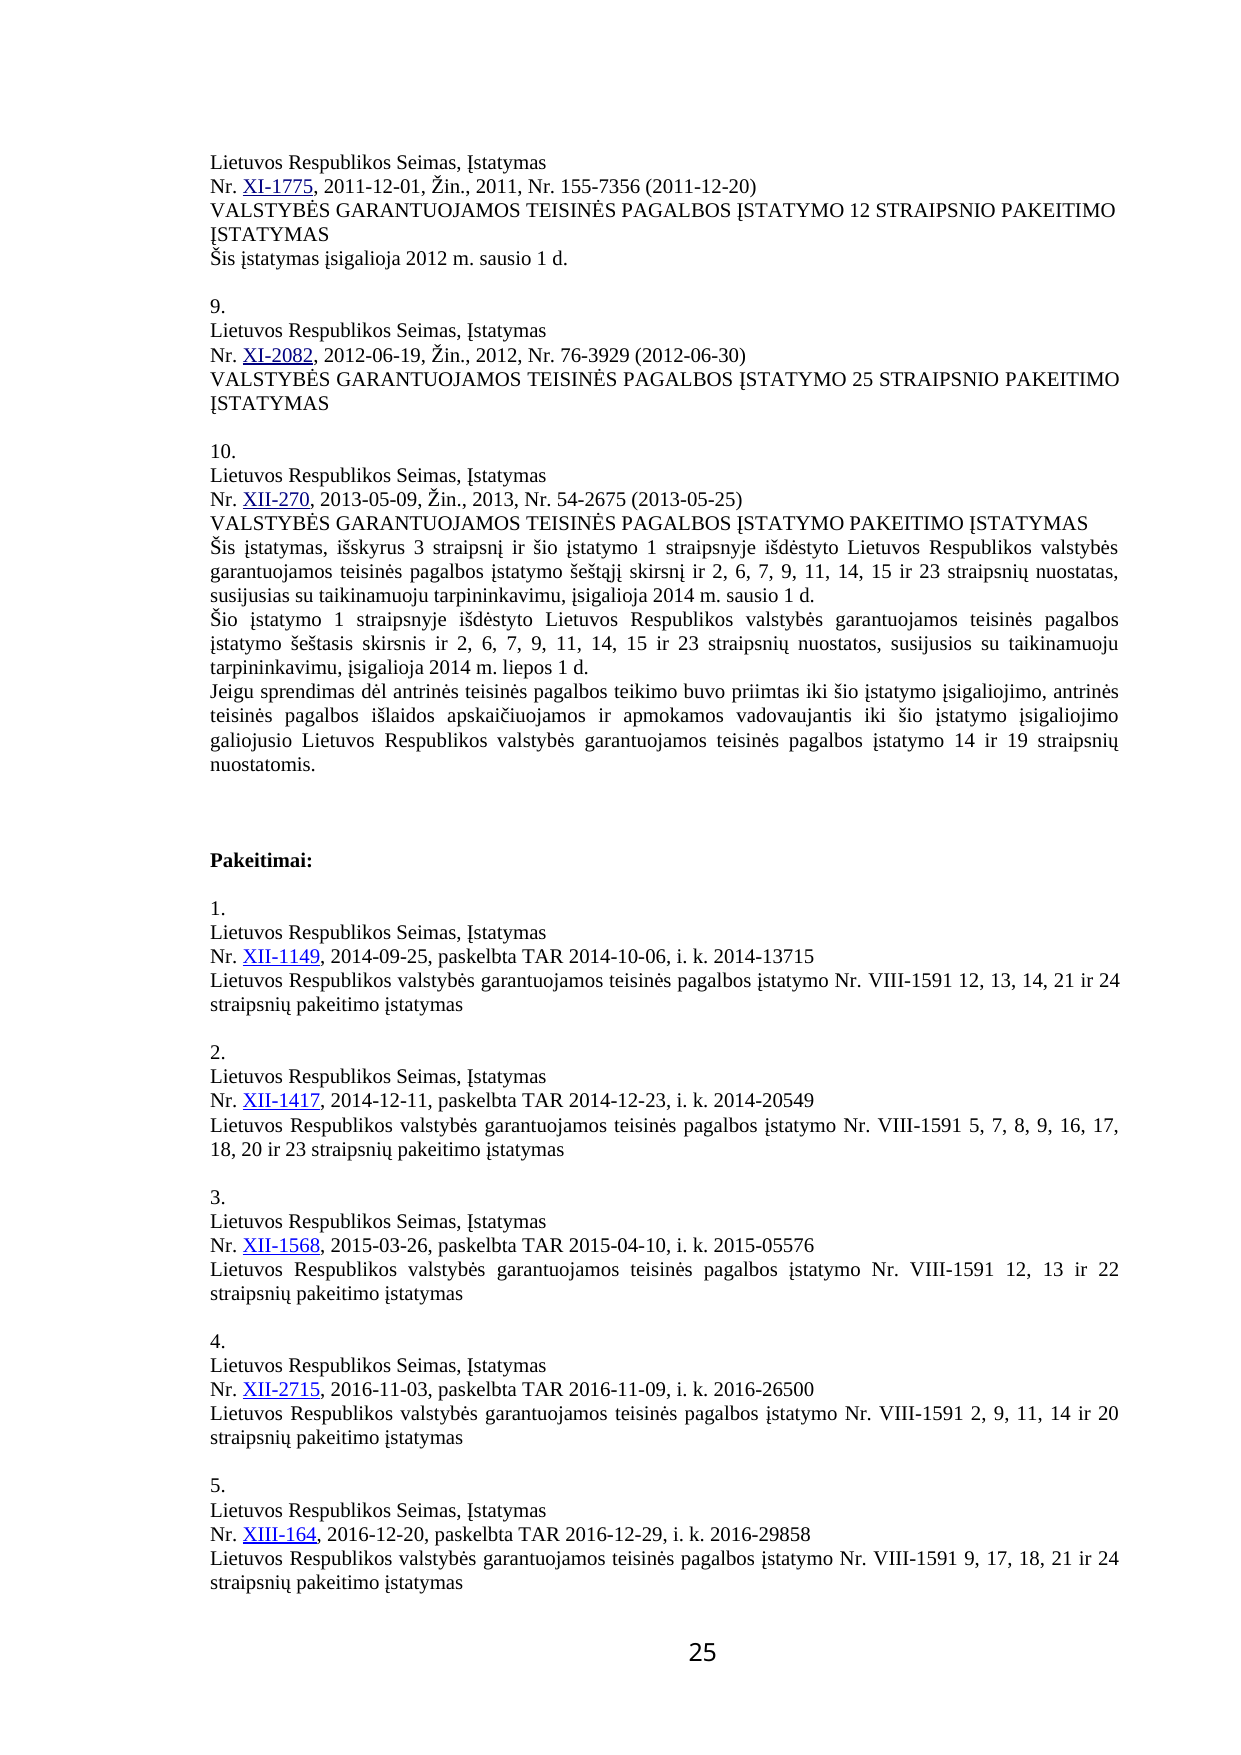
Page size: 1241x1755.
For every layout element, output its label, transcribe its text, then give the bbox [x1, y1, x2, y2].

text 4. [210, 1329, 1120, 1353]
text Lietuvos Respublikos Seimas, Įstatymas [210, 1209, 1120, 1233]
text Lietuvos Respublikos Seimas, Įstatymas [210, 1353, 1120, 1377]
text Lietuvos Respublikos Seimas, Įstatymas [210, 318, 1120, 342]
text Nr. XII-1149, 2014-09-25, paskelbta TAR 2014-10-06, i. k. 2014-13715 [210, 944, 1120, 968]
text Nr. XIII-164, 2016-12-20, paskelbta TAR 2016-12-29, i. k. 2016-29858 [210, 1522, 1120, 1546]
text 9. [210, 294, 1120, 318]
text Lietuvos Respublikos valstybės garantuojamos teisinės pagalbos įstatymo Nr. VIII-1591 12, 13, 14, 21 ir 24 straipsnių pakeitimo įstatymas [210, 968, 1120, 1016]
text VALSTYBĖS GARANTUOJAMOS TEISINĖS PAGALBOS ĮSTATYMO 25 STRAIPSNIO PAKEITIMO ĮSTATYMAS [210, 367, 1120, 415]
text Nr. XII-1417, 2014-12-11, paskelbta TAR 2014-12-23, i. k. 2014-20549 [210, 1088, 1120, 1112]
text 5. [210, 1473, 1120, 1497]
text Lietuvos Respublikos valstybės garantuojamos teisinės pagalbos įstatymo Nr. VIII-1591 2, 9, 11, 14 ir 20 straipsnių pakeitimo įstatymas [210, 1401, 1120, 1449]
text Nr. XII-2715, 2016-11-03, paskelbta TAR 2016-11-09, i. k. 2016-26500 [210, 1377, 1120, 1401]
text Lietuvos Respublikos Seimas, Įstatymas [210, 920, 1120, 944]
text Pakeitimai: [210, 848, 1120, 872]
text 3. [210, 1185, 1120, 1209]
text Lietuvos Respublikos Seimas, Įstatymas [210, 150, 1120, 174]
text Nr. XII-270, 2013-05-09, Žin., 2013, Nr. 54-2675 (2013-05-25) [210, 487, 1120, 511]
text Lietuvos Respublikos valstybės garantuojamos teisinės pagalbos įstatymo Nr. VIII-1591 12, 13 ir 22 straipsnių pakeitimo įstatymas [210, 1257, 1120, 1305]
text 10. [210, 439, 1120, 463]
text Nr. XI-1775, 2011-12-01, Žin., 2011, Nr. 155-7356 (2011-12-20) [210, 174, 1120, 198]
text Lietuvos Respublikos valstybės garantuojamos teisinės pagalbos įstatymo Nr. VIII-1591 5, 7, 8, 9, 16, 17, 18, 20 ir 23 straipsnių pakeitimo įstatymas [210, 1112, 1120, 1161]
text Lietuvos Respublikos Seimas, Įstatymas [210, 1064, 1120, 1088]
text Šio įstatymo 1 straipsnyje išdėstyto Lietuvos Respublikos valstybės garantuojamos teisinės pagalbos įstatymo šeštasis skirsnis ir 2, 6, 7, 9, 11, 14, 15 ir 23 straipsnių nuostatos, susijusios su taikinamuoju tarpininkavimu, įsigalioja 2014 m. liepos 1 d. [210, 607, 1120, 679]
text Šis įstatymas, išskyrus 3 straipsnį ir šio įstatymo 1 straipsnyje išdėstyto Lietuvos Respublikos valstybės garantuojamos teisinės pagalbos įstatymo šeštąjį skirsnį ir 2, 6, 7, 9, 11, 14, 15 ir 23 straipsnių nuostatas, susijusias su taikinamuoju tarpininkavimu, įsigalioja 2014 m. sausio 1 d. [210, 535, 1120, 607]
text 2. [210, 1040, 1120, 1064]
text Nr. XI-2082, 2012-06-19, Žin., 2012, Nr. 76-3929 (2012-06-30) [210, 342, 1120, 367]
text VALSTYBĖS GARANTUOJAMOS TEISINĖS PAGALBOS ĮSTATYMO 12 STRAIPSNIO PAKEITIMO ĮSTATYMAS [210, 198, 1120, 246]
text Jeigu sprendimas dėl antrinės teisinės pagalbos teikimo buvo priimtas iki šio įstatymo įsigaliojimo, antrinės teisinės pagalbos išlaidos apskaičiuojamos ir apmokamos vadovaujantis iki šio įstatymo įsigaliojimo galiojusio Lietuvos Respublikos valstybės garantuojamos teisinės pagalbos įstatymo 14 ir 19 straipsnių nuostatomis. [210, 679, 1120, 776]
text VALSTYBĖS GARANTUOJAMOS TEISINĖS PAGALBOS ĮSTATYMO PAKEITIMO ĮSTATYMAS [210, 511, 1120, 535]
text Lietuvos Respublikos valstybės garantuojamos teisinės pagalbos įstatymo Nr. VIII-1591 9, 17, 18, 21 ir 24 straipsnių pakeitimo įstatymas [210, 1546, 1120, 1594]
text Lietuvos Respublikos Seimas, Įstatymas [210, 463, 1120, 487]
text Šis įstatymas įsigalioja 2012 m. sausio 1 d. [210, 246, 1120, 270]
text 1. [210, 896, 1120, 920]
text Lietuvos Respublikos Seimas, Įstatymas [210, 1497, 1120, 1522]
text Nr. XII-1568, 2015-03-26, paskelbta TAR 2015-04-10, i. k. 2015-05576 [210, 1233, 1120, 1257]
